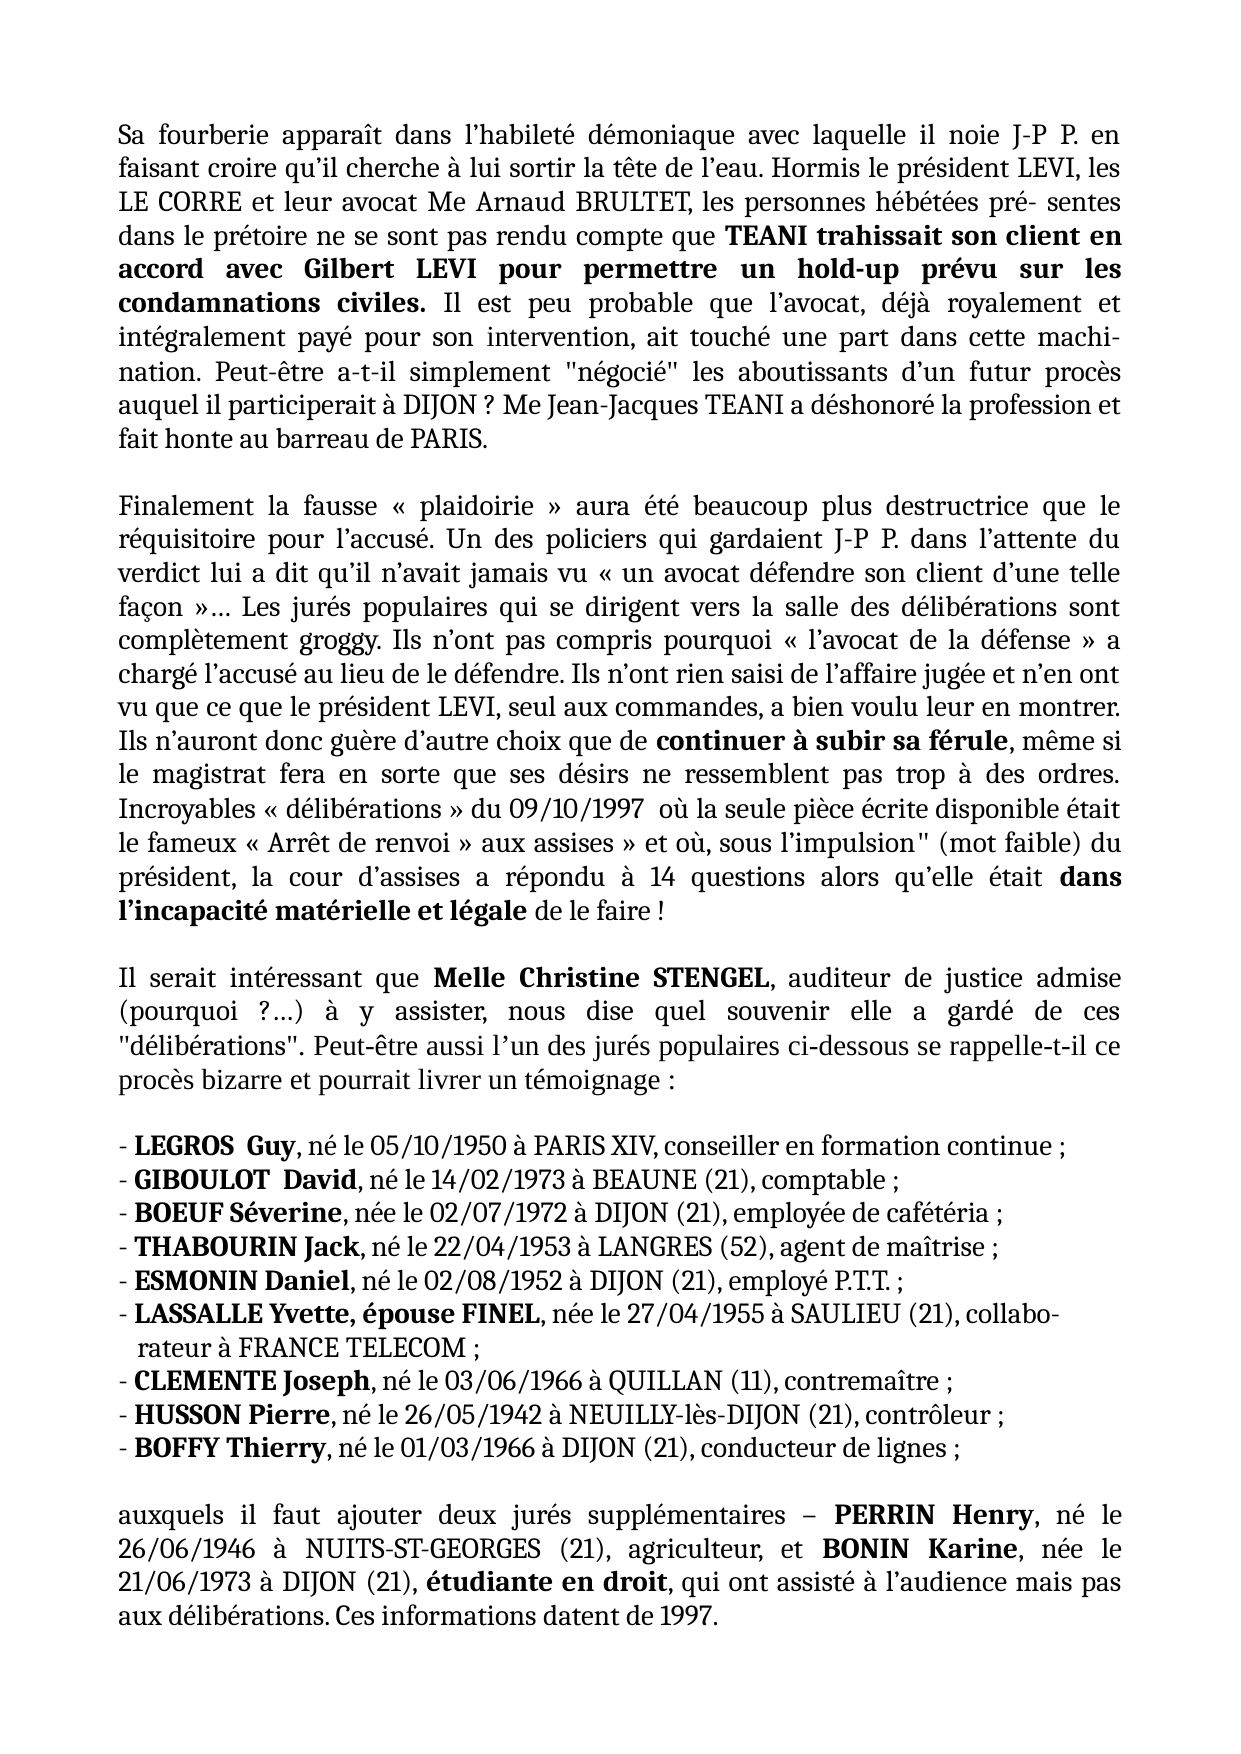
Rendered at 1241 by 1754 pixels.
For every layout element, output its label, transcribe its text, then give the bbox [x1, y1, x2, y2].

text Finalement la fausse « plaidoirie » aura été beaucoup plus destructrice que le réquisitoire pour l’accusé. Un des policiers qui gardaient J-P P. dans l’attente du verdict lui a dit qu’il n’avait jamais vu « un avocat défendre son client d’une telle façon »… Les jurés populaires qui se dirigent vers la salle des délibérations sont complètement groggy. Ils n’ont pas compris pourquoi « l’avocat de la défense » a chargé l’accusé au lieu de le défendre. Ils n’ont rien saisi de l’affaire jugée et n’en ont vu que ce que le président LEVI, seul aux commandes, a bien voulu leur en montrer. Ils n’auront donc guère d’autre choix que de continuer à subir sa férule, même si le magistrat fera en sorte que ses désirs ne ressemblent pas trop à des ordres. Incroyables « délibérations » du 09/10/1997 où la seule pièce écrite disponible était le fameux « Arrêt de renvoi » aux assises » et où, sous l’impulsion" (mot faible) du président, la cour d’assises a répondu à 14 questions alors qu’elle était dans l’incapacité matérielle et légale de le faire ! [118, 489, 1122, 927]
text - GIBOULOT David, né le 14/02/1973 à BEAUNE (21), comptable ; [118, 1163, 1122, 1197]
text rateur à FRANCE TELECOM ; [118, 1331, 1122, 1364]
text Sa fourberie apparaît dans l’habileté démoniaque avec laquelle il noie J-P P. en faisant croire qu’il cherche à lui sortir la tête de l’eau. Hormis le président LEVI, les LE CORRE et leur avocat Me Arnaud BRULTET, les personnes hébétées pré- sentes dans le prétoire ne se sont pas rendu compte que TEANI trahissait son client en accord avec Gilbert LEVI pour permettre un hold-up prévu sur les condamnations civiles. Il est peu probable que l’avocat, déjà royalement et intégralement payé pour son intervention, ait touché une part dans cette machi- nation. Peut-être a-t-il simplement "négocié" les aboutissants d’un futur procès auquel il participerait à DIJON ? Me Jean-Jacques TEANI a déshonoré la profession et fait honte au barreau de PARIS. [118, 118, 1122, 456]
text - LEGROS Guy, né le 05/10/1950 à PARIS XIV, conseiller en formation continue ; [118, 1129, 1122, 1163]
text auxquels il faut ajouter deux jurés supplémentaires – PERRIN Henry, né le 26/06/1946 à NUITS-ST-GEORGES (21), agriculteur, et BONIN Karine, née le 21/06/1973 à DIJON (21), étudiante en droit, qui ont assisté à l’audience mais pas aux délibérations. Ces informations datent de 1997. [118, 1498, 1122, 1633]
text - THABOURIN Jack, né le 22/04/1953 à LANGRES (52), agent de maîtrise ; [118, 1230, 1122, 1264]
text - CLEMENTE Joseph, né le 03/06/1966 à QUILLAN (11), contremaître ; [118, 1364, 1122, 1398]
text - LASSALLE Yvette, épouse FINEL, née le 27/04/1955 à SAULIEU (21), collabo- [118, 1297, 1122, 1331]
text - ESMONIN Daniel, né le 02/08/1952 à DIJON (21), employé P.T.T. ; [118, 1264, 1122, 1297]
text - HUSSON Pierre, né le 26/05/1942 à NEUILLY-lès-DIJON (21), contrôleur ; [118, 1398, 1122, 1431]
text - BOEUF Séverine, née le 02/07/1972 à DIJON (21), employée de cafétéria ; [118, 1197, 1122, 1230]
text - BOFFY Thierry, né le 01/03/1966 à DIJON (21), conducteur de lignes ; [118, 1431, 1122, 1465]
text Il serait intéressant que Melle Christine STENGEL, auditeur de justice admise (pourquoi ?…) à y assister, nous dise quel souvenir elle a gardé de ces "délibérations". Peut-être aussi l’un des jurés populaires ci-dessous se rappelle-t-il ce procès bizarre et pourrait livrer un témoignage : [118, 961, 1122, 1096]
